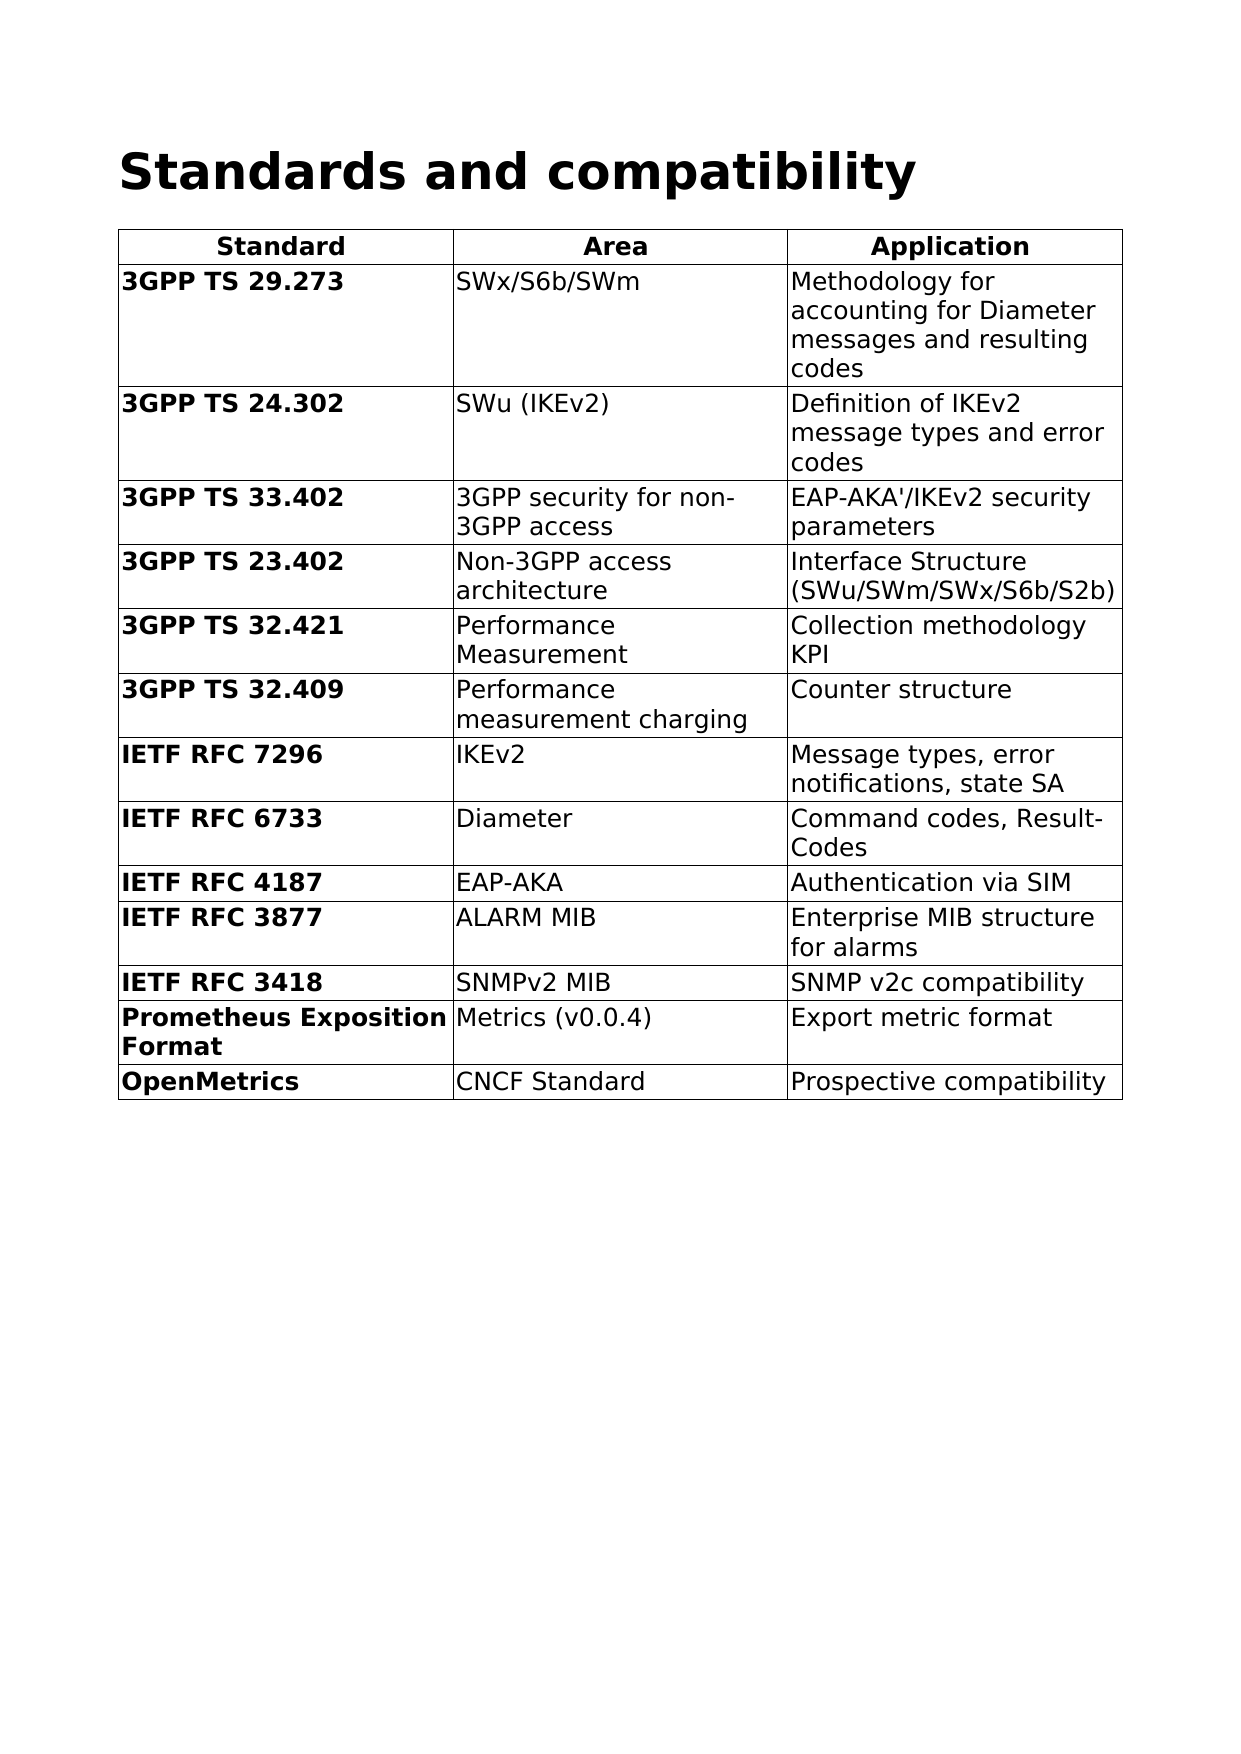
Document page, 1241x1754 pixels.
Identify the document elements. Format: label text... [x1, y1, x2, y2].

table_cell IETF RFC 3418 [119, 966, 453, 1000]
table_cell Methodology for accounting for Diameter messages and resulting codes [788, 265, 1122, 386]
table_cell Non-3GPP access architecture [454, 545, 787, 608]
table_cell Prometheus Exposition Format [119, 1001, 453, 1064]
table_cell 3GPP TS 33.402 [119, 481, 453, 544]
table_cell Definition of IKEv2 message types and error codes [788, 387, 1122, 480]
table_cell Performance Measurement [454, 609, 787, 673]
table_cell IETF RFC 6733 [119, 802, 453, 865]
table_cell ALARM MIB [454, 902, 787, 965]
table_cell IETF RFC 7296 [119, 738, 453, 801]
table_cell IETF RFC 3877 [119, 902, 453, 965]
table_cell Prospective compatibility [788, 1065, 1122, 1099]
table_cell IETF RFC 4187 [119, 866, 453, 901]
table_header Application [788, 230, 1122, 264]
table_cell Command codes, Result-Codes [788, 802, 1122, 865]
table_cell Metrics (v0.0.4) [454, 1001, 787, 1064]
table_header Area [454, 230, 787, 264]
table_cell SWx/S6b/SWm [454, 265, 787, 386]
table_cell Enterprise MIB structure for alarms [788, 902, 1122, 965]
table_header Standard [119, 230, 453, 264]
table_cell 3GPP TS 24.302 [119, 387, 453, 480]
table_cell Counter structure [788, 674, 1122, 737]
table_cell EAP-AKA'/IKEv2 security parameters [788, 481, 1122, 544]
table_cell SNMPv2 MIB [454, 966, 787, 1000]
table_cell SNMP v2c compatibility [788, 966, 1122, 1000]
table_cell Authentication via SIM [788, 866, 1122, 901]
table_cell Message types, error notifications, state SA [788, 738, 1122, 801]
table_cell Interface Structure (SWu/SWm/SWx/S6b/S2b) [788, 545, 1122, 608]
table_cell SWu (IKEv2) [454, 387, 787, 480]
table_cell Diameter [454, 802, 787, 865]
table_cell Export metric format [788, 1001, 1122, 1064]
table_cell 3GPP TS 32.421 [119, 609, 453, 673]
table_cell 3GPP TS 29.273 [119, 265, 453, 386]
table_cell CNCF Standard [454, 1065, 787, 1099]
table_cell OpenMetrics [119, 1065, 453, 1099]
table_cell 3GPP TS 23.402 [119, 545, 453, 608]
table_cell 3GPP security for non-3GPP access [454, 481, 787, 544]
table_cell 3GPP TS 32.409 [119, 674, 453, 737]
table_cell EAP-AKA [454, 866, 787, 901]
table_cell IKEv2 [454, 738, 787, 801]
table_cell Collection methodology KPI [788, 609, 1122, 673]
table_cell Performance measurement charging [454, 674, 787, 737]
subtitle Standards and compatibility [118, 143, 1122, 201]
